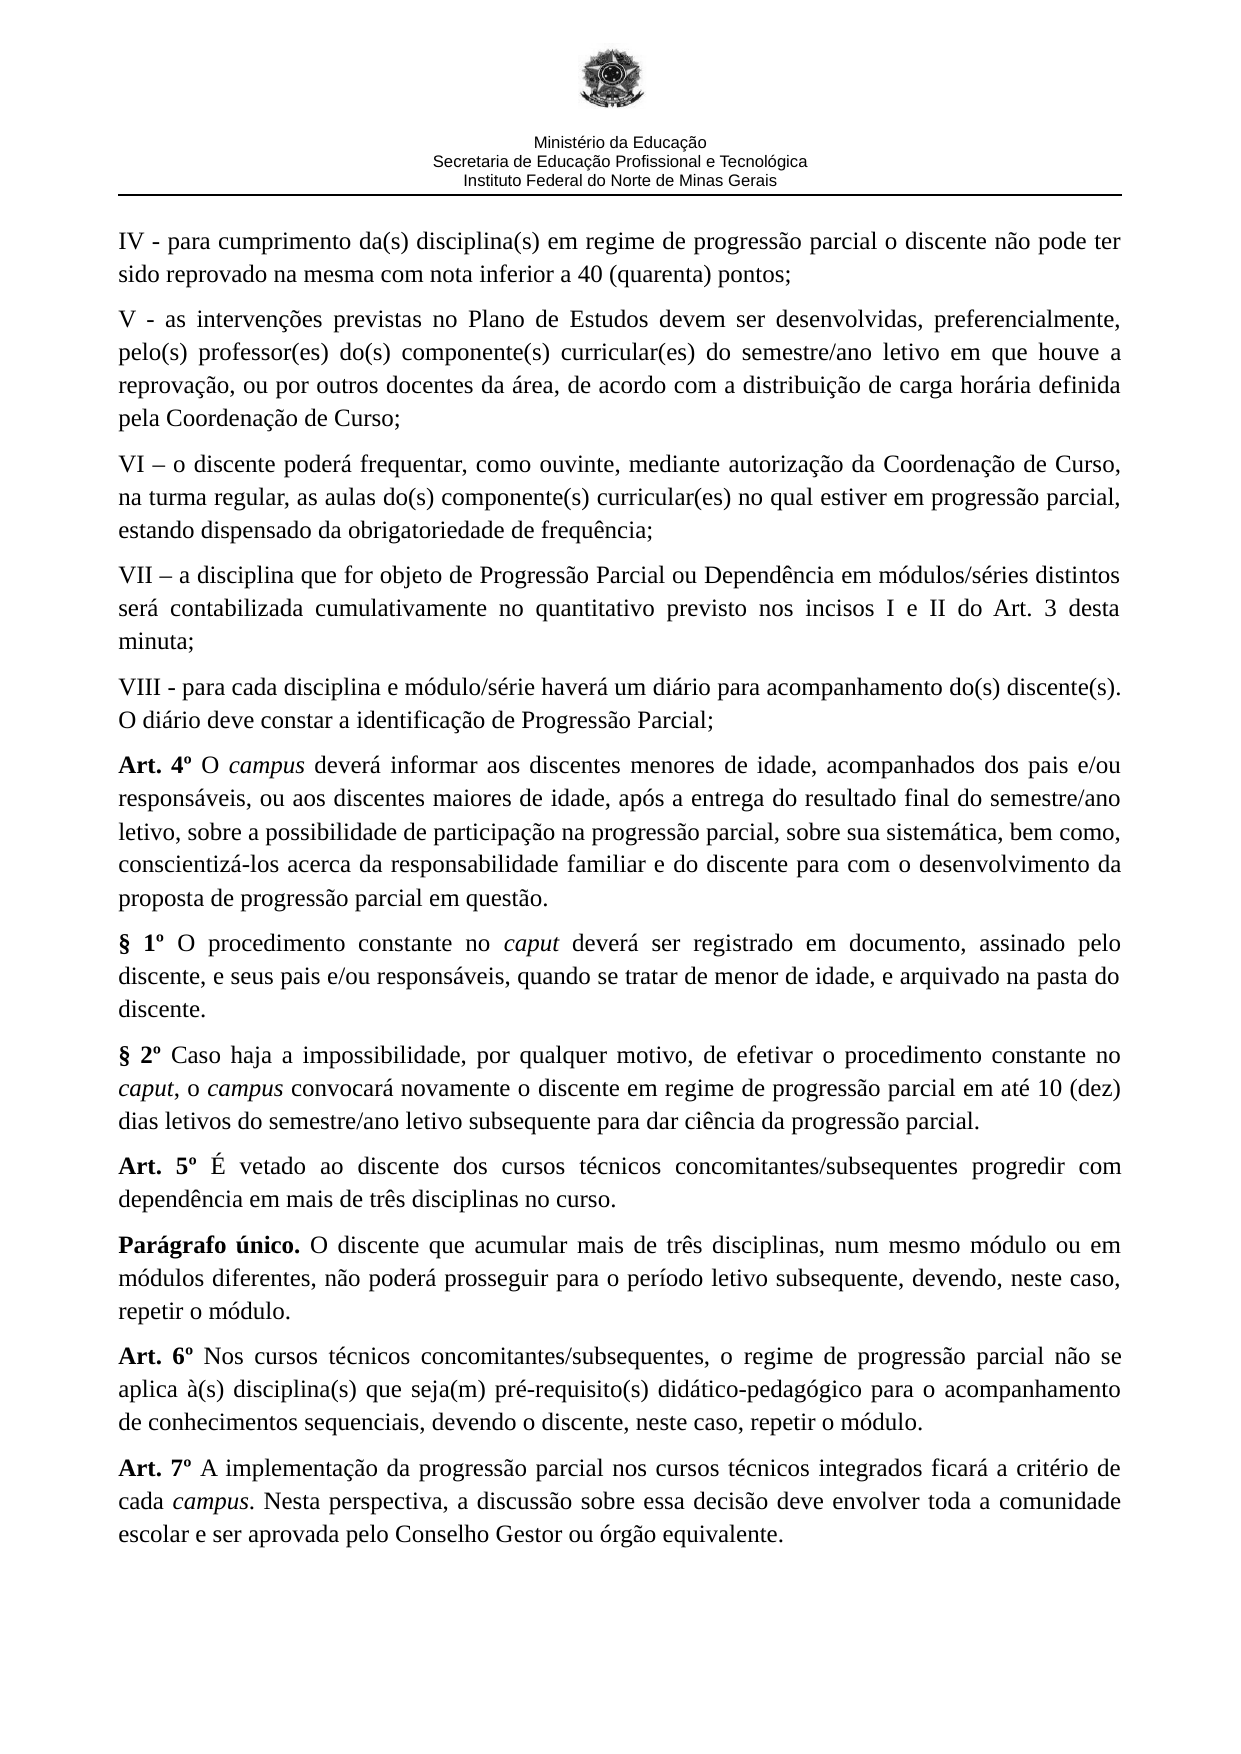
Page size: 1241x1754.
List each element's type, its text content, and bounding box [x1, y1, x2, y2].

text VII – a disciplina que for objeto de Progressão Parcial ou Dependência em módulos/séries distintos será contabilizada cumulativamente no quantitativo previsto nos incisos I e II do Art. 3 desta minuta; [118, 560, 1122, 655]
text Art. 5º É vetado ao discente dos cursos técnicos concomitantes/subsequentes progredir com dependência em mais de três disciplinas no curso. [118, 1151, 1122, 1213]
text § 2º Caso haja a impossibilidade, por qualquer motivo, de efetivar o procedimento constante no caput, o campus convocará novamente o discente em regime de progressão parcial em até 10 (dez) dias letivos do semestre/ano letivo subsequente para dar ciência da progressão parcial. [118, 1040, 1122, 1134]
text VI – o discente poderá frequentar, como ouvinte, mediante autorização da Coordenação de Curso, na turma regular, as aulas do(s) componente(s) curricular(es) no qual estiver em progressão parcial, estando dispensado da obrigatoriedade de frequência; [118, 449, 1122, 544]
text IV - para cumprimento da(s) disciplina(s) em regime de progressão parcial o discente não pode ter sido reprovado na mesma com nota inferior a 40 (quarenta) pontos; [118, 226, 1122, 287]
text Parágrafo único. O discente que acumular mais de três disciplinas, num mesmo módulo ou em módulos diferentes, não poderá prosseguir para o período letivo subsequente, devendo, neste caso, repetir o módulo. [118, 1230, 1122, 1324]
text § 1º O procedimento constante no caput deverá ser registrado em documento, assinado pelo discente, e seus pais e/ou responsáveis, quando se tratar de menor de idade, e arquivado na pasta do discente. [118, 928, 1122, 1023]
text Art. 4º O campus deverá informar aos discentes menores de idade, acompanhados dos pais e/ou responsáveis, ou aos discentes maiores de idade, após a entrega do resultado final do semestre/ano letivo, sobre a possibilidade de participação na progressão parcial, sobre sua sistemática, bem como, conscientizá-los acerca da responsabilidade familiar e do discente para com o desenvolvimento da proposta de progressão parcial em questão. [118, 751, 1122, 911]
text VIII - para cada disciplina e módulo/série haverá um diário para acompanhamento do(s) discente(s). O diário deve constar a identificação de Progressão Parcial; [118, 672, 1122, 734]
list Art. 7º A implementação da progressão parcial nos cursos técnicos integrados ficará a critério de cada campus. Nesta perspectiva, a discussão sobre essa decisão deve envolver toda a comunidade escolar e ser aprovada pelo Conselho Gestor ou órgão equivalente. [118, 1453, 1122, 1548]
text V - as intervenções previstas no Plano de Estudos devem ser desenvolvidas, preferencialmente, pelo(s) professor(es) do(s) componente(s) curricular(es) do semestre/ano letivo em que houve a reprovação, ou por outros docentes da área, de acordo com a distribuição de carga horária definida pela Coordenação de Curso; [118, 304, 1122, 432]
text Art. 6º Nos cursos técnicos concomitantes/subsequentes, o regime de progressão parcial não se aplica à(s) disciplina(s) que seja(m) pré-requisito(s) didático-pedagógico para o acompanhamento de conhecimentos sequenciais, devendo o discente, neste caso, repetir o módulo. [118, 1341, 1122, 1436]
